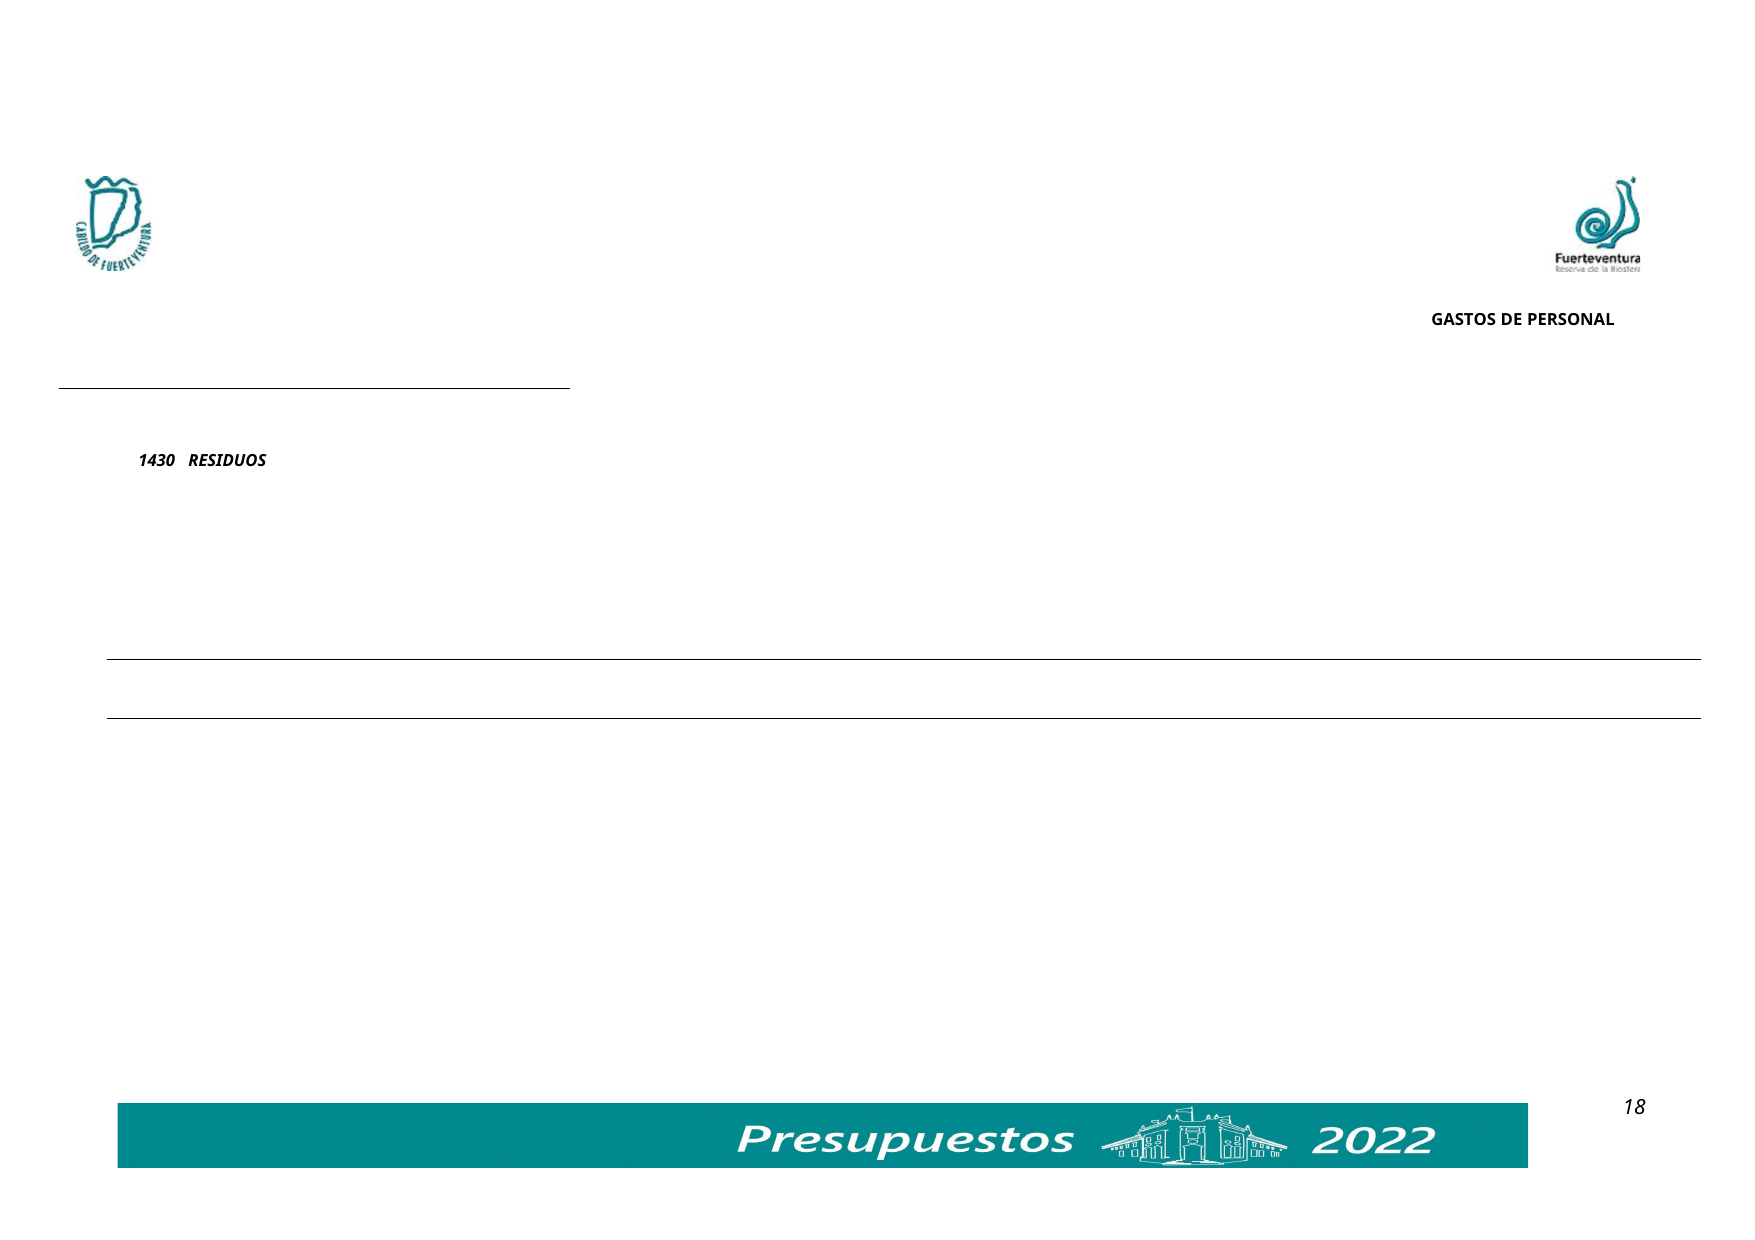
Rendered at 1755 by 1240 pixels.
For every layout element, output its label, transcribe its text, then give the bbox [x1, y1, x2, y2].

table_cell [321, 389, 570, 473]
table_cell 1430 RESIDUOS [59, 389, 321, 473]
